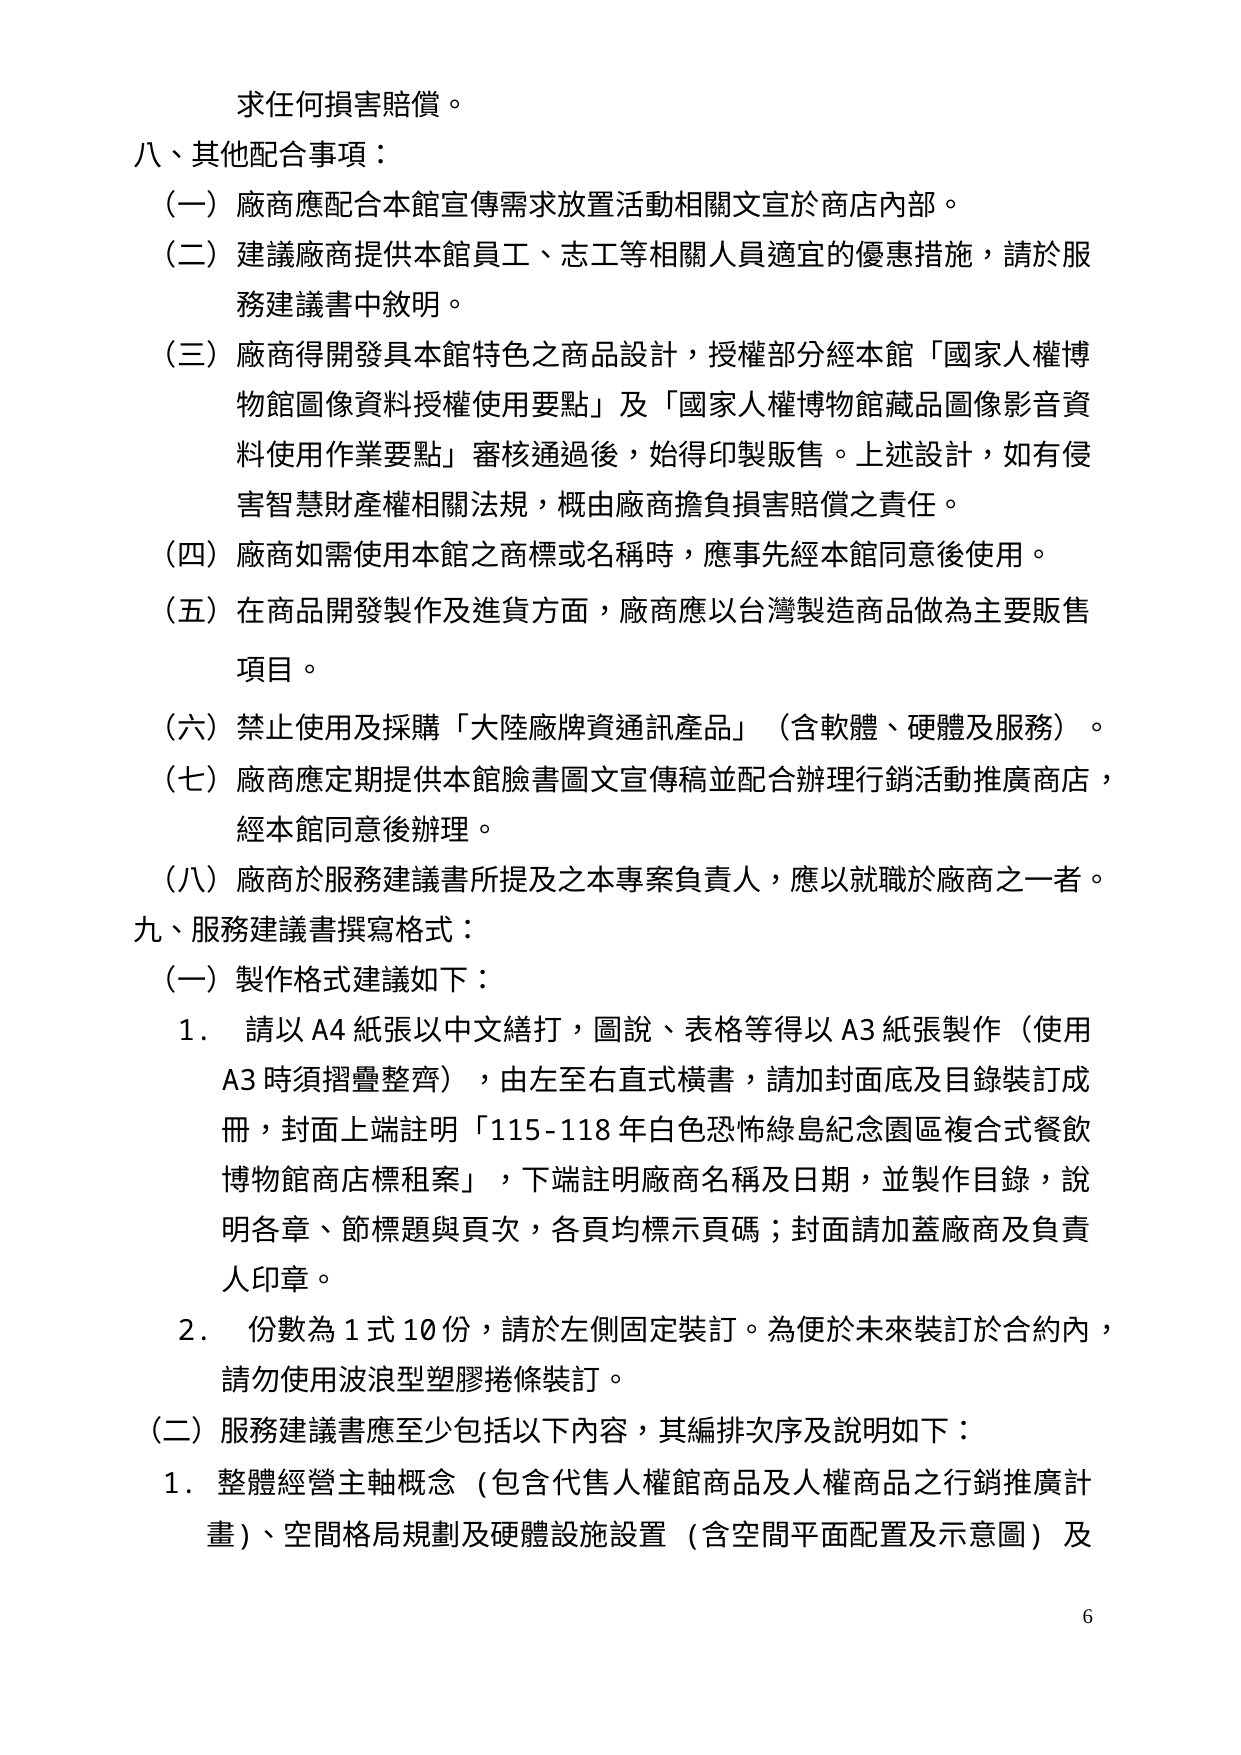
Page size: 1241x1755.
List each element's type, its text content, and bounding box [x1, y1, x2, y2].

text （一）製作格式建議如下： [148, 950, 1093, 1000]
text 八、其他配合事項： [133, 125, 1093, 175]
list 廠商如需使用本館之商標或名稱時，應事先經本館同意後使用。 [148, 525, 1093, 575]
text 1. 整體經營主軸概念 (包含代售人權館商品及人權商品之行銷推廣計畫)、空間格局規劃及硬體設施設置 (含空間平面配置及示意圖) 及 [162, 1452, 1093, 1556]
list 廠商於服務建議書所提及之本專案負責人，應以就職於廠商之一者。 [148, 850, 1093, 900]
text 1. 請以A4紙張以中文繕打，圖說、表格等得以A3紙張製作（使用A3時須摺疊整齊），由左至右直式橫書，請加封面底及目錄裝訂成冊，封面上端註明「115-118年白色恐怖綠島紀念園區複合式餐飲博物館商店標租案」，下端註明廠商名稱及日期，並製作目錄，說明各章、節標題與頁次，各頁均標示頁碼；封面請加蓋廠商及負責人印章。 [177, 1000, 1093, 1300]
list 在商品開發製作及進貨方面，廠商應以台灣製造商品做為主要販售項目。 [148, 575, 1093, 692]
list 廠商應配合本館宣傳需求放置活動相關文宣於商店內部。 [148, 175, 1093, 225]
text （二）服務建議書應至少包括以下內容，其編排次序及說明如下： [133, 1400, 1093, 1452]
list 廠商應定期提供本館臉書圖文宣傳稿並配合辦理行銷活動推廣商店，經本館同意後辦理。 [148, 750, 1093, 850]
text 2. 份數為1式10份，請於左側固定裝訂。為便於未來裝訂於合約內，請勿使用波浪型塑膠捲條裝訂。 [177, 1300, 1093, 1400]
list 禁止使用及採購「大陸廠牌資通訊產品」（含軟體、硬體及服務）。 [148, 692, 1093, 750]
list 廠商得開發具本館特色之商品設計，授權部分經本館「國家人權博物館圖像資料授權使用要點」及「國家人權博物館藏品圖像影音資料使用作業要點」審核通過後，始得印製販售。上述設計，如有侵害智慧財產權相關法規，概由廠商擔負損害賠償之責任。 [148, 325, 1093, 525]
list 建議廠商提供本館員工、志工等相關人員適宜的優惠措施，請於服務建議書中敘明。 [148, 225, 1093, 325]
list 求任何損害賠償。 [148, 75, 1093, 125]
text 九、服務建議書撰寫格式： [133, 900, 1093, 950]
